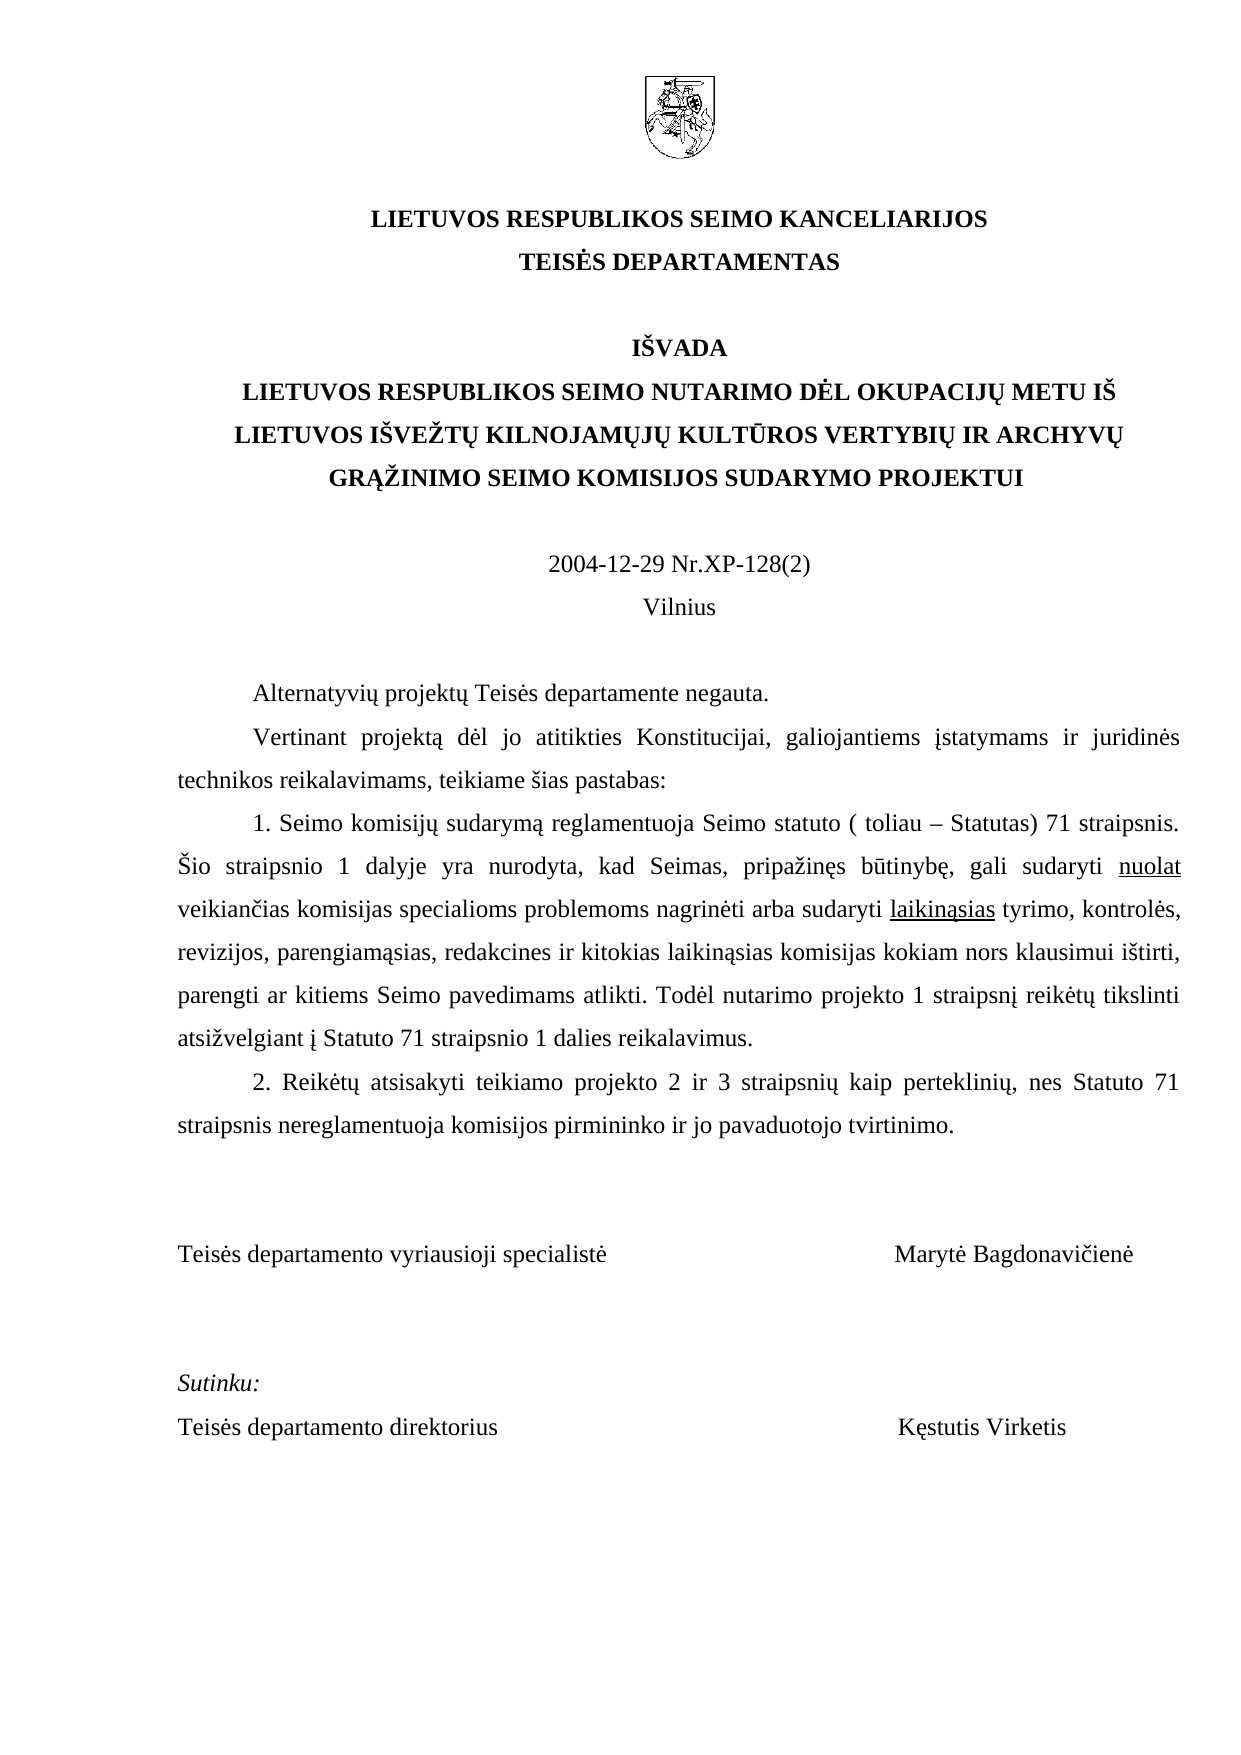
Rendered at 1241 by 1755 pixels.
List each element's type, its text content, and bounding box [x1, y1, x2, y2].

text Vertinant projektą dėl jo atitikties Konstitucijai, galiojantiems įstatymams ir juridinės technikos reikalavimams, teikiame šias pastabas: [177, 722, 1181, 793]
text 2. Reikėtų atsisakyti teikiamo projekto 2 ir 3 straipsnių kaip perteklinių, nes Statuto 71 straipsnis nereglamentuoja komisijos pirmininko ir jo pavaduotojo tvirtinimo. [177, 1067, 1181, 1138]
text Teisės departamento vyriausioji specialistė Marytė Bagdonavičienė [177, 1239, 1181, 1268]
text Vilnius [177, 592, 1181, 621]
text Sutinku: [177, 1368, 1181, 1397]
text Alternatyvių projektų Teisės departamente negauta. [177, 678, 1181, 707]
text 2004-12-29 Nr.XP-128(2) [177, 549, 1181, 578]
text LIETUVOS RESPUBLIKOS SEIMO NUTARIMO DĖL OKUPACIJŲ METU IŠ LIETUVOS IŠVEŽTŲ KILNOJAMŲJŲ KULTŪROS VERTYBIŲ IR ARCHYVŲ GRĄŽINIMO SEIMO KOMISIJOS SUDARYMO PROJEKTUI [177, 377, 1181, 492]
text Teisės departamento direktorius Kęstutis Virketis [177, 1412, 1181, 1440]
text LIETUVOS RESPUBLIKOS SEIMO KANCELIARIJOS [177, 204, 1181, 233]
text TEISĖS DEPARTAMENTAS [177, 247, 1181, 276]
text IŠVADA [177, 333, 1181, 362]
text 1. Seimo komisijų sudarymą reglamentuoja Seimo statuto ( toliau – Statutas) 71 straipsnis. Šio straipsnio 1 dalyje yra nurodyta, kad Seimas, pripažinęs būtinybę, gali sudaryti nuolat veikiančias komisijas specialioms problemoms nagrinėti arba sudaryti laikinąsias tyrimo, kontrolės, revizijos, parengiamąsias, redakcines ir kitokias laikinąsias komisijas kokiam nors klausimui ištirti, parengti ar kitiems Seimo pavedimams atlikti. Todėl nutarimo projekto 1 straipsnį reikėtų tikslinti atsižvelgiant į Statuto 71 straipsnio 1 dalies reikalavimus. [177, 808, 1181, 1052]
